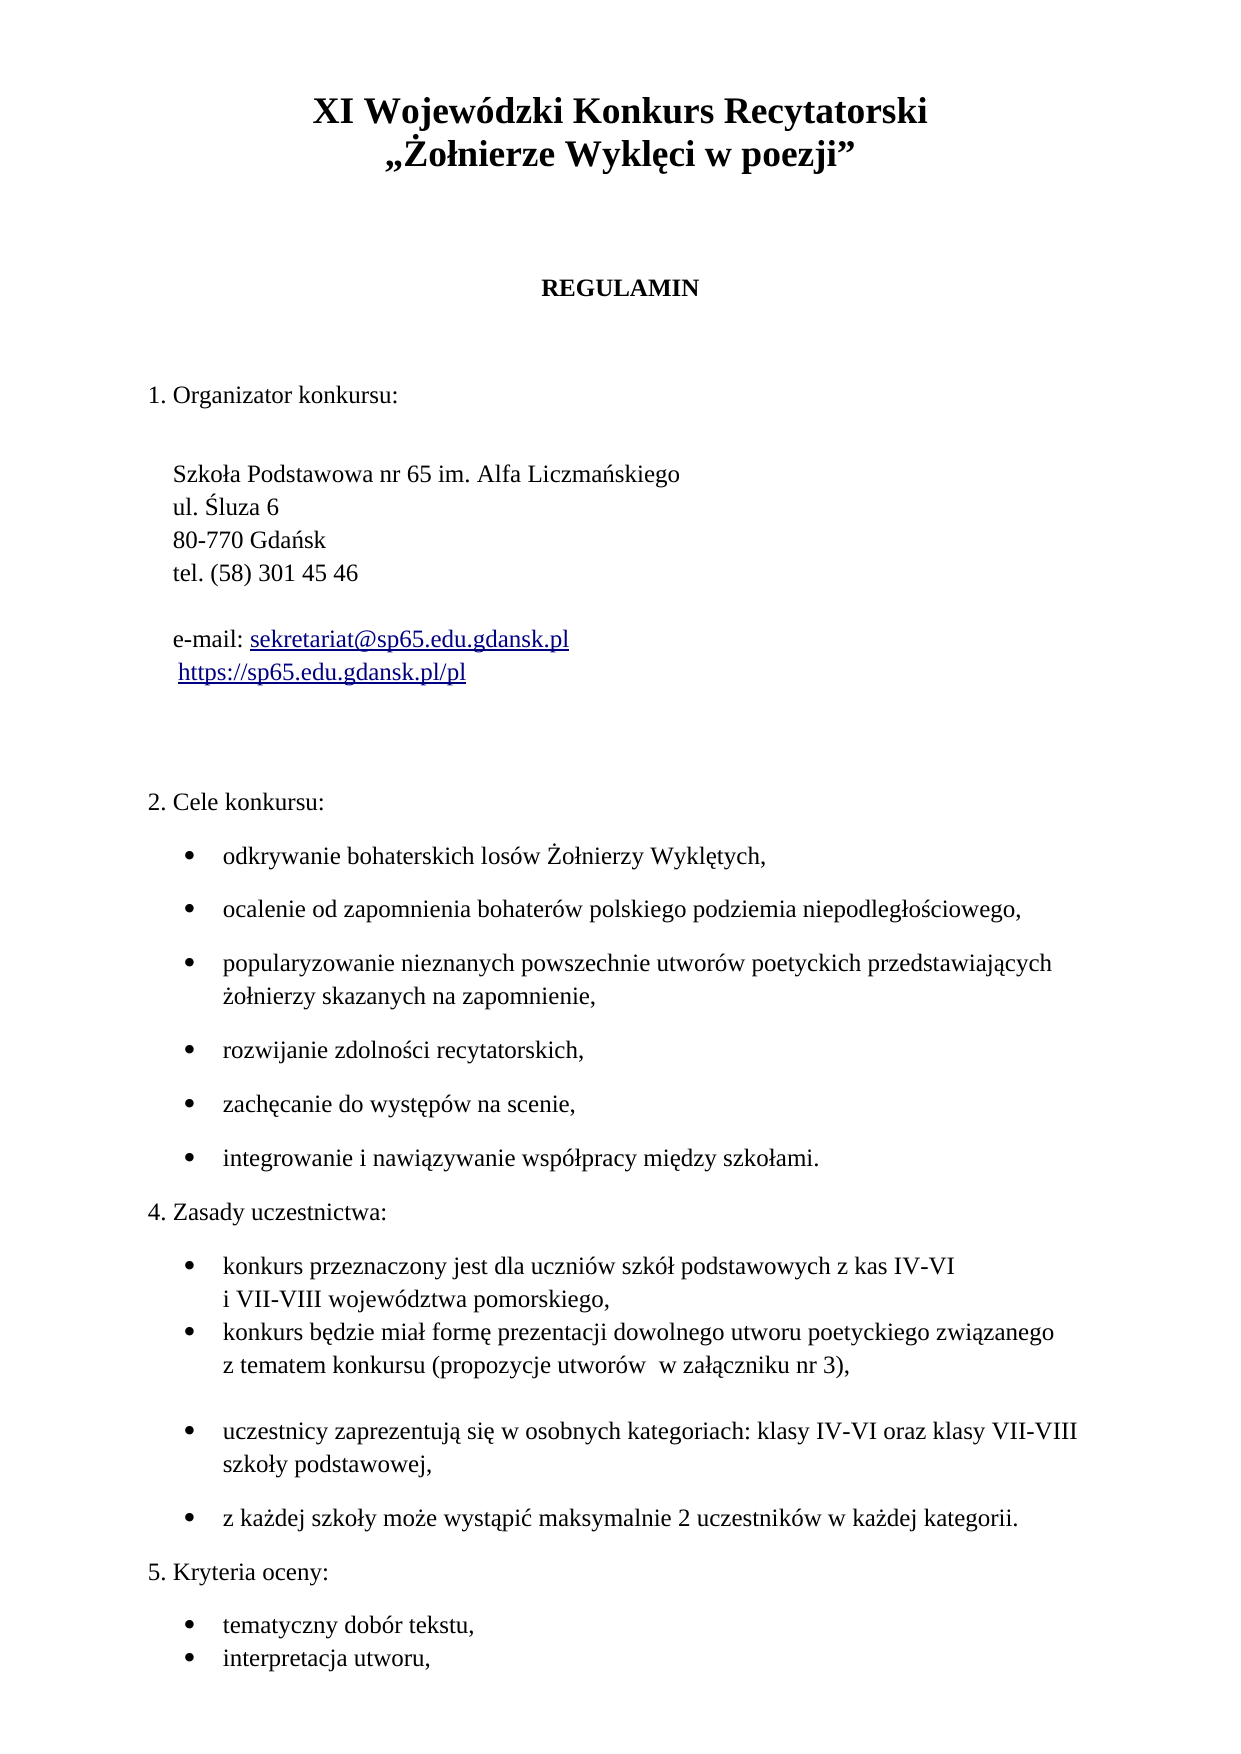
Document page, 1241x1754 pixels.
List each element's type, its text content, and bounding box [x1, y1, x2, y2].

text „Żołnierze Wyklęci w poezji” [148, 132, 1092, 175]
list ocalenie od zapomnienia bohaterów polskiego podziemia niepodległościowego, [185, 894, 1092, 923]
text XI Wojewódzki Konkurs Recytatorski [148, 89, 1092, 132]
text e-mail: sekretariat@sp65.edu.gdansk.pl [148, 624, 1092, 653]
text tel. (58) 301 45 46 [148, 558, 1092, 587]
list konkurs będzie miał formę prezentacji dowolnego utworu poetyckiego związanego [185, 1317, 1092, 1346]
list rozwijanie zdolności recytatorskich, [185, 1035, 1092, 1064]
text REGULAMIN [148, 273, 1092, 301]
list interpretacja utworu, [185, 1643, 1092, 1672]
list zachęcanie do występów na scenie, [185, 1089, 1092, 1118]
list konkurs przeznaczony jest dla uczniów szkół podstawowych z kas IV-VI i VII-VIII województwa pomorskiego, [185, 1251, 1092, 1312]
text https://sp65.edu.gdansk.pl/pl [148, 657, 1092, 686]
text z tematem konkursu (propozycje utworów w załączniku nr 3), [148, 1350, 1092, 1378]
text 4. Zasady uczestnictwa: [148, 1197, 1092, 1226]
text 5. Kryteria oceny: [148, 1557, 1092, 1585]
text Szkoła Podstawowa nr 65 im. Alfa Liczmańskiego [148, 459, 1092, 488]
list integrowanie i nawiązywanie współpracy między szkołami. [185, 1143, 1092, 1172]
text 1. Organizator konkursu: [148, 380, 1092, 409]
text 2. Cele konkursu: [148, 787, 1092, 816]
text 80-770 Gdańsk [148, 525, 1092, 554]
list odkrywanie bohaterskich losów Żołnierzy Wyklętych, [185, 841, 1092, 869]
text ul. Śluza 6 [148, 492, 1092, 521]
list popularyzowanie nieznanych powszechnie utworów poetyckich przedstawiających żołnierzy skazanych na zapomnienie, [185, 948, 1092, 1010]
list z każdej szkoły może wystąpić maksymalnie 2 uczestników w każdej kategorii. [185, 1503, 1092, 1531]
list uczestnicy zaprezentują się w osobnych kategoriach: klasy IV-VI oraz klasy VII-VIII szkoły podstawowej, [185, 1416, 1092, 1478]
list tematyczny dobór tekstu, [185, 1610, 1092, 1639]
